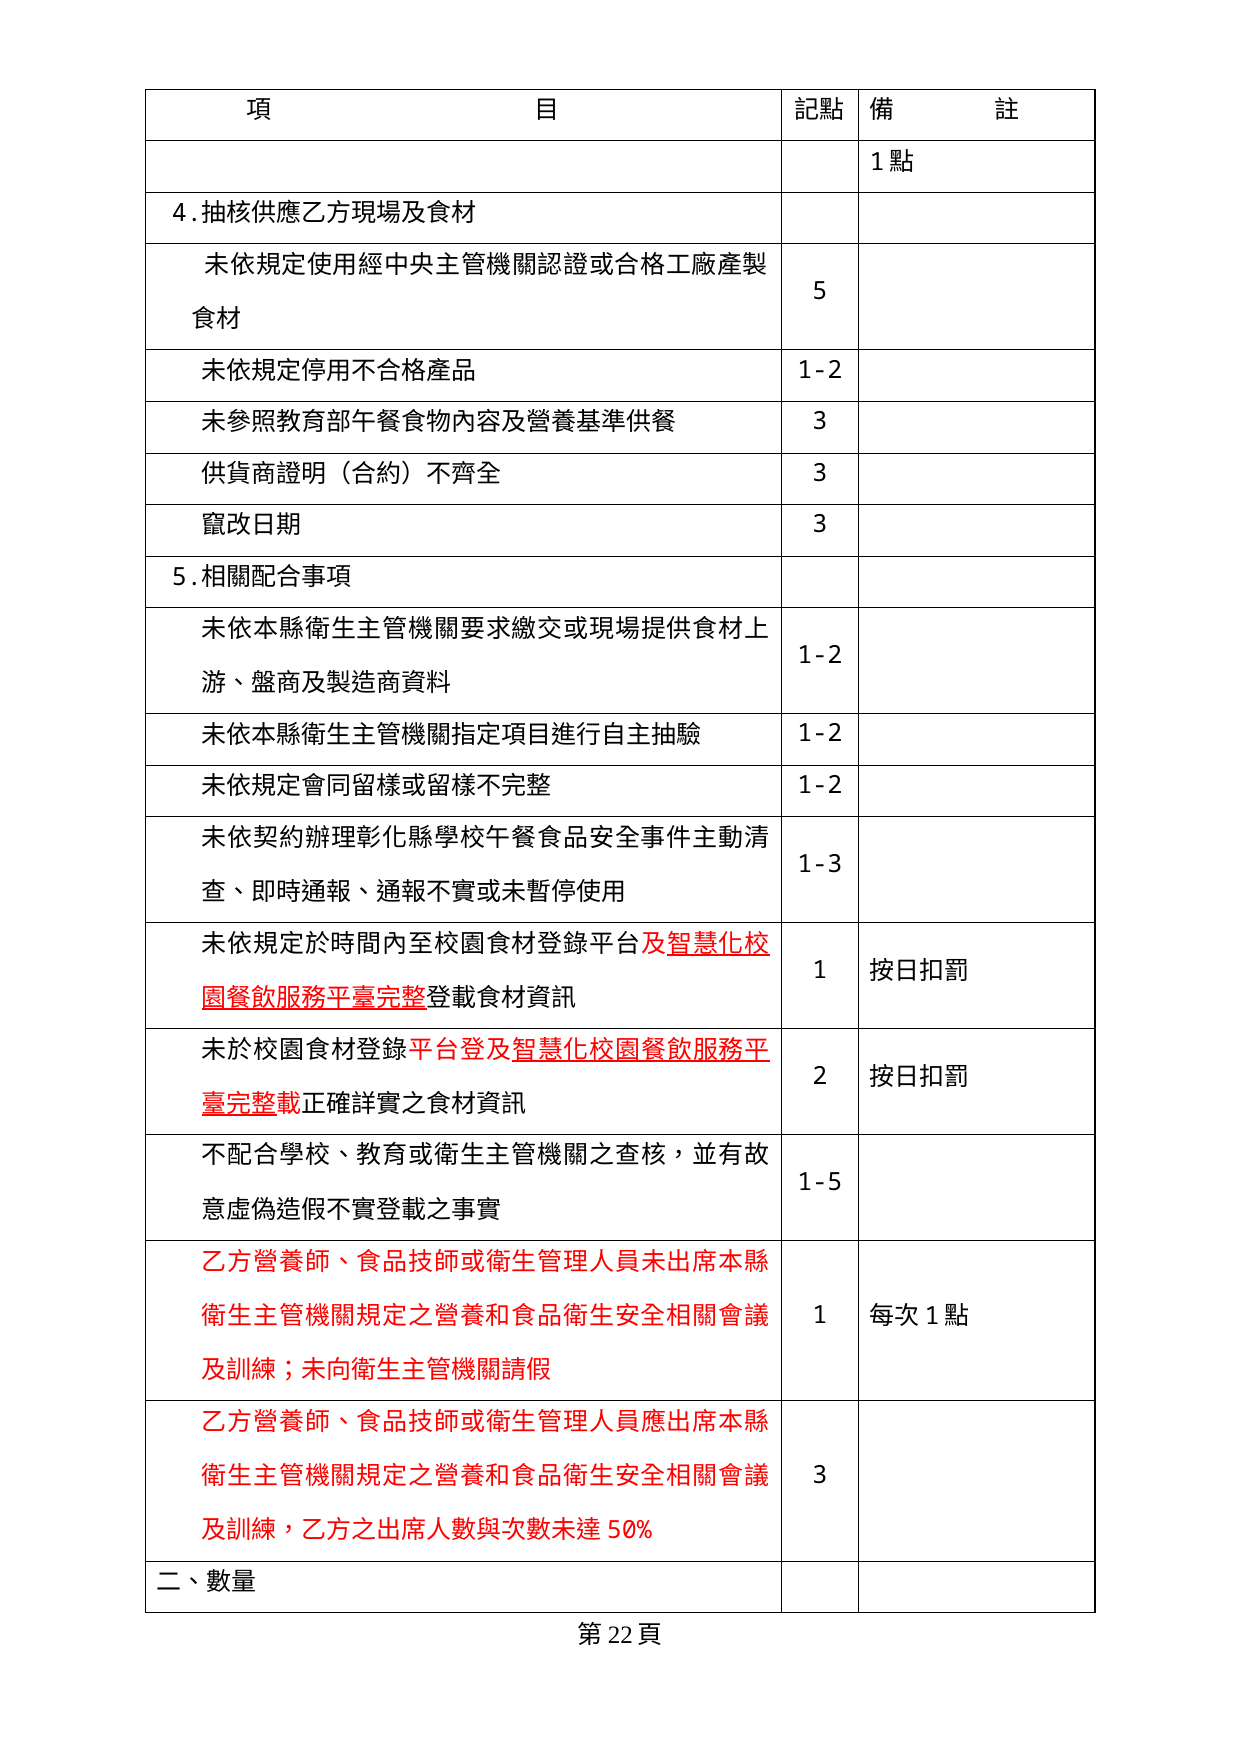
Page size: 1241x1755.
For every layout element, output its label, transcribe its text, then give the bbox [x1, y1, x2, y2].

table_cell 4.抽核供應乙方現場及食材 [146, 193, 781, 243]
table_cell [859, 454, 1094, 504]
table_cell 1-2 [782, 714, 858, 764]
table_cell 不配合學校、教育或衛生主管機關之查核，並有故意虛偽造假不實登載之事實 [146, 1135, 781, 1240]
table_cell [859, 714, 1094, 764]
table_cell 1-5 [782, 1135, 858, 1240]
table_cell 5 [782, 244, 858, 349]
table_cell [782, 557, 858, 607]
table_cell [859, 1401, 1094, 1561]
table_cell [782, 1562, 858, 1612]
table_cell [859, 505, 1094, 556]
table_cell 1點 [859, 141, 1094, 192]
table_cell 1-2 [782, 350, 858, 401]
table_cell 5.相關配合事項 [146, 557, 781, 607]
table_cell 未依本縣衛生主管機關要求繳交或現場提供食材上游、盤商及製造商資料 [146, 608, 781, 713]
table_cell 2 [782, 1029, 858, 1134]
table_cell 未依規定會同留樣或留樣不完整 [146, 766, 781, 816]
table_cell 1-2 [782, 766, 858, 816]
table_cell 3 [782, 454, 858, 504]
table_cell 供貨商證明（合約）不齊全 [146, 454, 781, 504]
table_cell 竄改日期 [146, 505, 781, 556]
table_cell [859, 244, 1094, 349]
table_cell 3 [782, 402, 858, 452]
table_cell 二、數量 [146, 1562, 781, 1612]
table_cell 乙方營養師、食品技師或衛生管理人員未出席本縣衛生主管機關規定之營養和食品衛生安全相關會議及訓練；未向衛生主管機關請假 [146, 1241, 781, 1400]
table_cell [859, 817, 1094, 922]
table_cell 3 [782, 505, 858, 556]
table_cell 1 [782, 1241, 858, 1400]
table_cell 未依規定停用不合格產品 [146, 350, 781, 401]
table_cell [859, 766, 1094, 816]
table_cell 1 [782, 923, 858, 1028]
table_cell 未依本縣衛生主管機關指定項目進行自主抽驗 [146, 714, 781, 764]
table_cell [859, 350, 1094, 401]
table_cell 每次1點 [859, 1241, 1094, 1400]
table_cell [859, 608, 1094, 713]
table_cell 未依規定使用經中央主管機關認證或合格工廠產製食材 [146, 244, 781, 349]
table_cell 未依規定於時間內至校園食材登錄平台及智慧化校園餐飲服務平臺完整登載食材資訊 [146, 923, 781, 1028]
table_cell [859, 402, 1094, 452]
table_cell [782, 141, 858, 192]
table_cell 1-3 [782, 817, 858, 922]
table_cell [859, 557, 1094, 607]
table_cell 按日扣罰 [859, 923, 1094, 1028]
table_cell 未參照教育部午餐食物內容及營養基準供餐 [146, 402, 781, 452]
table_cell 未依契約辦理彰化縣學校午餐食品安全事件主動清查、即時通報、通報不實或未暫停使用 [146, 817, 781, 922]
table_cell 3 [782, 1401, 858, 1561]
table_cell [859, 1562, 1094, 1612]
table_cell 1-2 [782, 608, 858, 713]
table_cell 按日扣罰 [859, 1029, 1094, 1134]
table_header 項 目 [146, 90, 781, 140]
table_cell 未於校園食材登錄平台登及智慧化校園餐飲服務平臺完整載正確詳實之食材資訊 [146, 1029, 781, 1134]
table_cell [859, 193, 1094, 243]
table_cell [146, 141, 781, 192]
table_cell 乙方營養師、食品技師或衛生管理人員應出席本縣衛生主管機關規定之營養和食品衛生安全相關會議及訓練，乙方之出席人數與次數未達50% [146, 1401, 781, 1561]
table_header 記點 [782, 90, 858, 140]
table_header 備 註 [859, 90, 1094, 140]
table_cell [782, 193, 858, 243]
table_cell [859, 1135, 1094, 1240]
